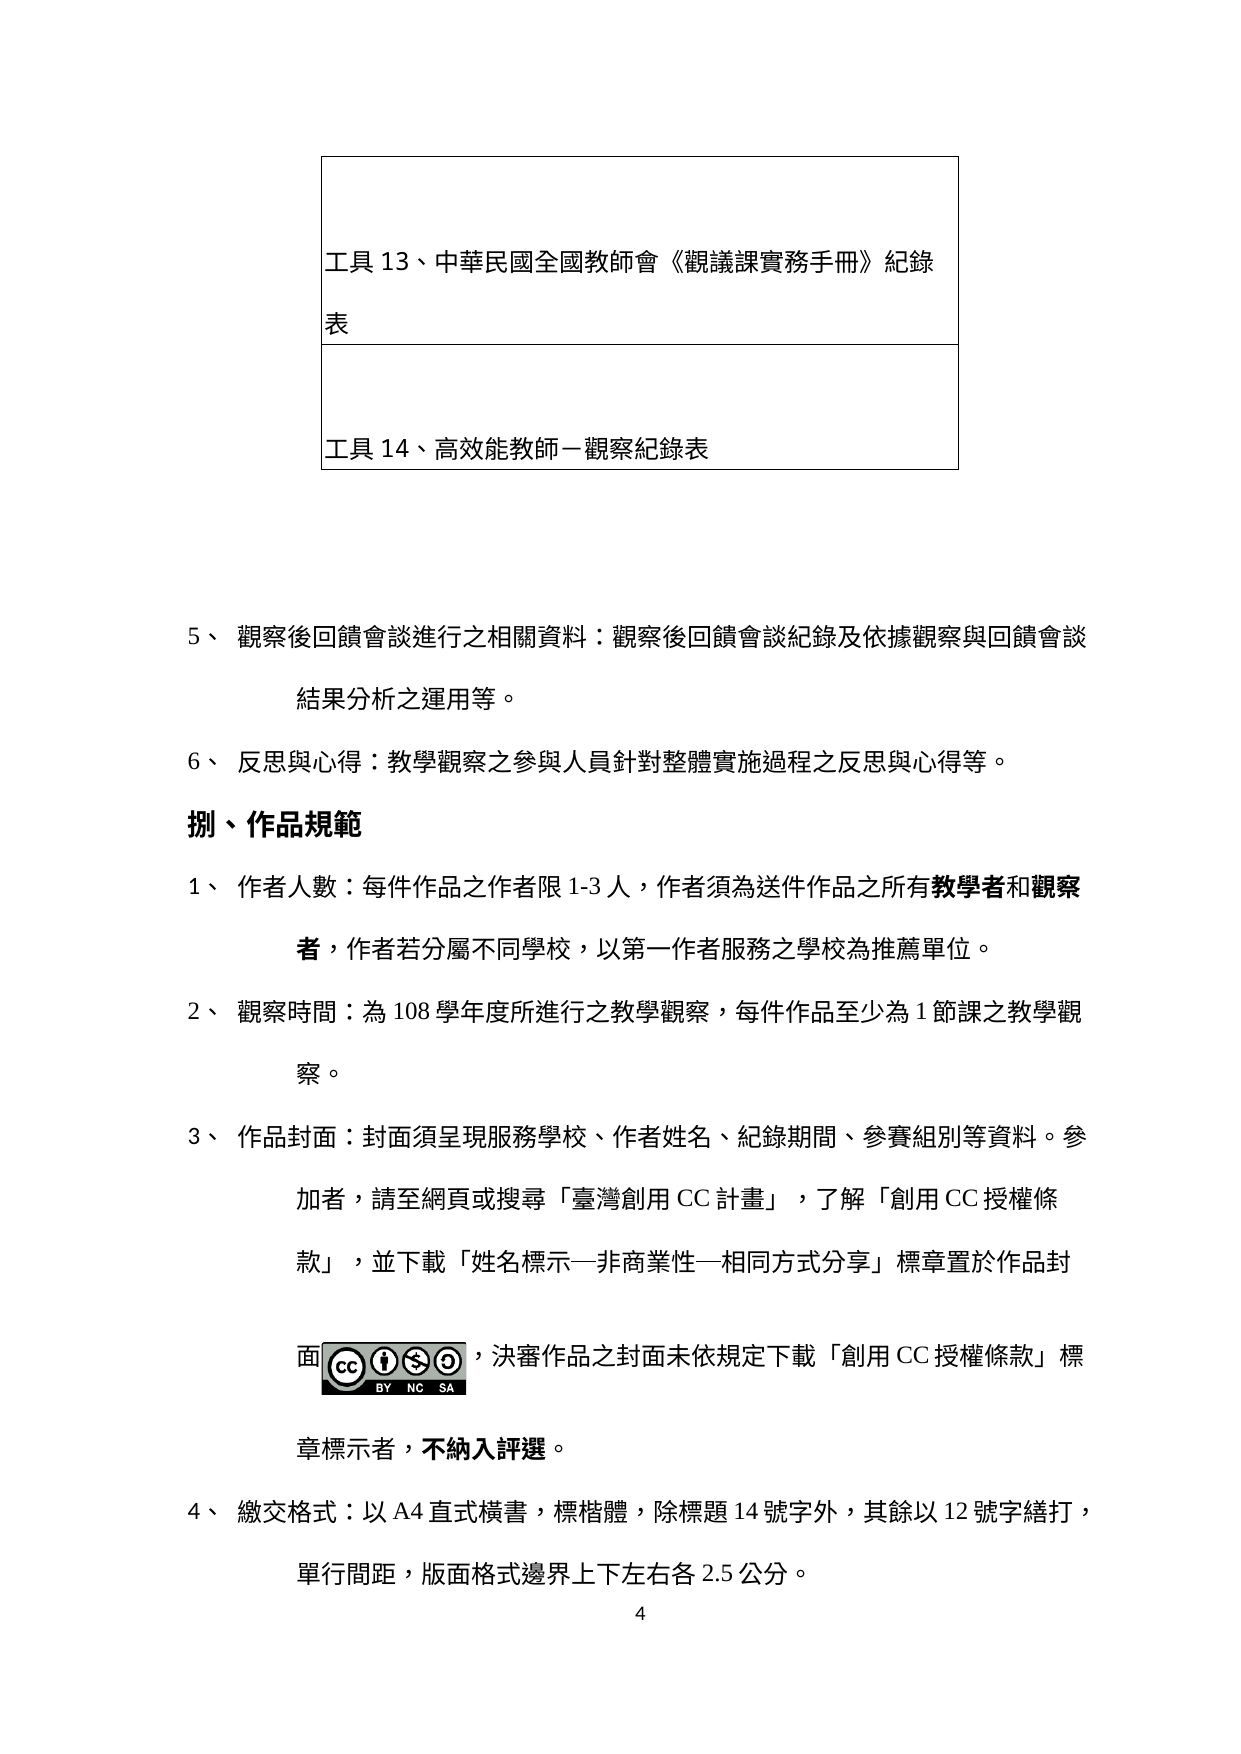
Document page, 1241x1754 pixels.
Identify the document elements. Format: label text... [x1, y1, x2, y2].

table_cell 工具13、中華民國全國教師會《觀議課實務手冊》紀錄表 [322, 157, 958, 344]
list 作品封面：封面須呈現服務學校、作者姓名、紀錄期間、參賽組別等資料。參加者，請至網頁或搜尋「臺灣創用CC計畫」，了解「創用CC授權條款」，並下載「姓名標示─非商業性─相同方式分享」標章置於作品封面，決審作品之封面未依規定下載「創用CC授權條款」標章標示者，不納入評選。 [187, 1094, 1093, 1469]
list 觀察時間：為108學年度所進行之教學觀察，每件作品至少為1節課之教學觀察。 [187, 969, 1093, 1094]
table_cell 工具14、高效能教師－觀察紀錄表 [322, 345, 958, 469]
list 作者人數：每件作品之作者限1-3人，作者須為送件作品之所有教學者和觀察者，作者若分屬不同學校，以第一作者服務之學校為推薦單位。 [187, 844, 1093, 969]
text 捌、作品規範 [187, 781, 1093, 844]
list 反思與心得：教學觀察之參與人員針對整體實施過程之反思與心得等。 [187, 719, 1093, 781]
list 觀察後回饋會談進行之相關資料：觀察後回饋會談紀錄及依據觀察與回饋會談結果分析之運用等。 [187, 594, 1093, 719]
list 繳交格式：以A4直式橫書，標楷體，除標題14號字外，其餘以12號字繕打，單行間距，版面格式邊界上下左右各2.5公分。 [187, 1469, 1093, 1594]
